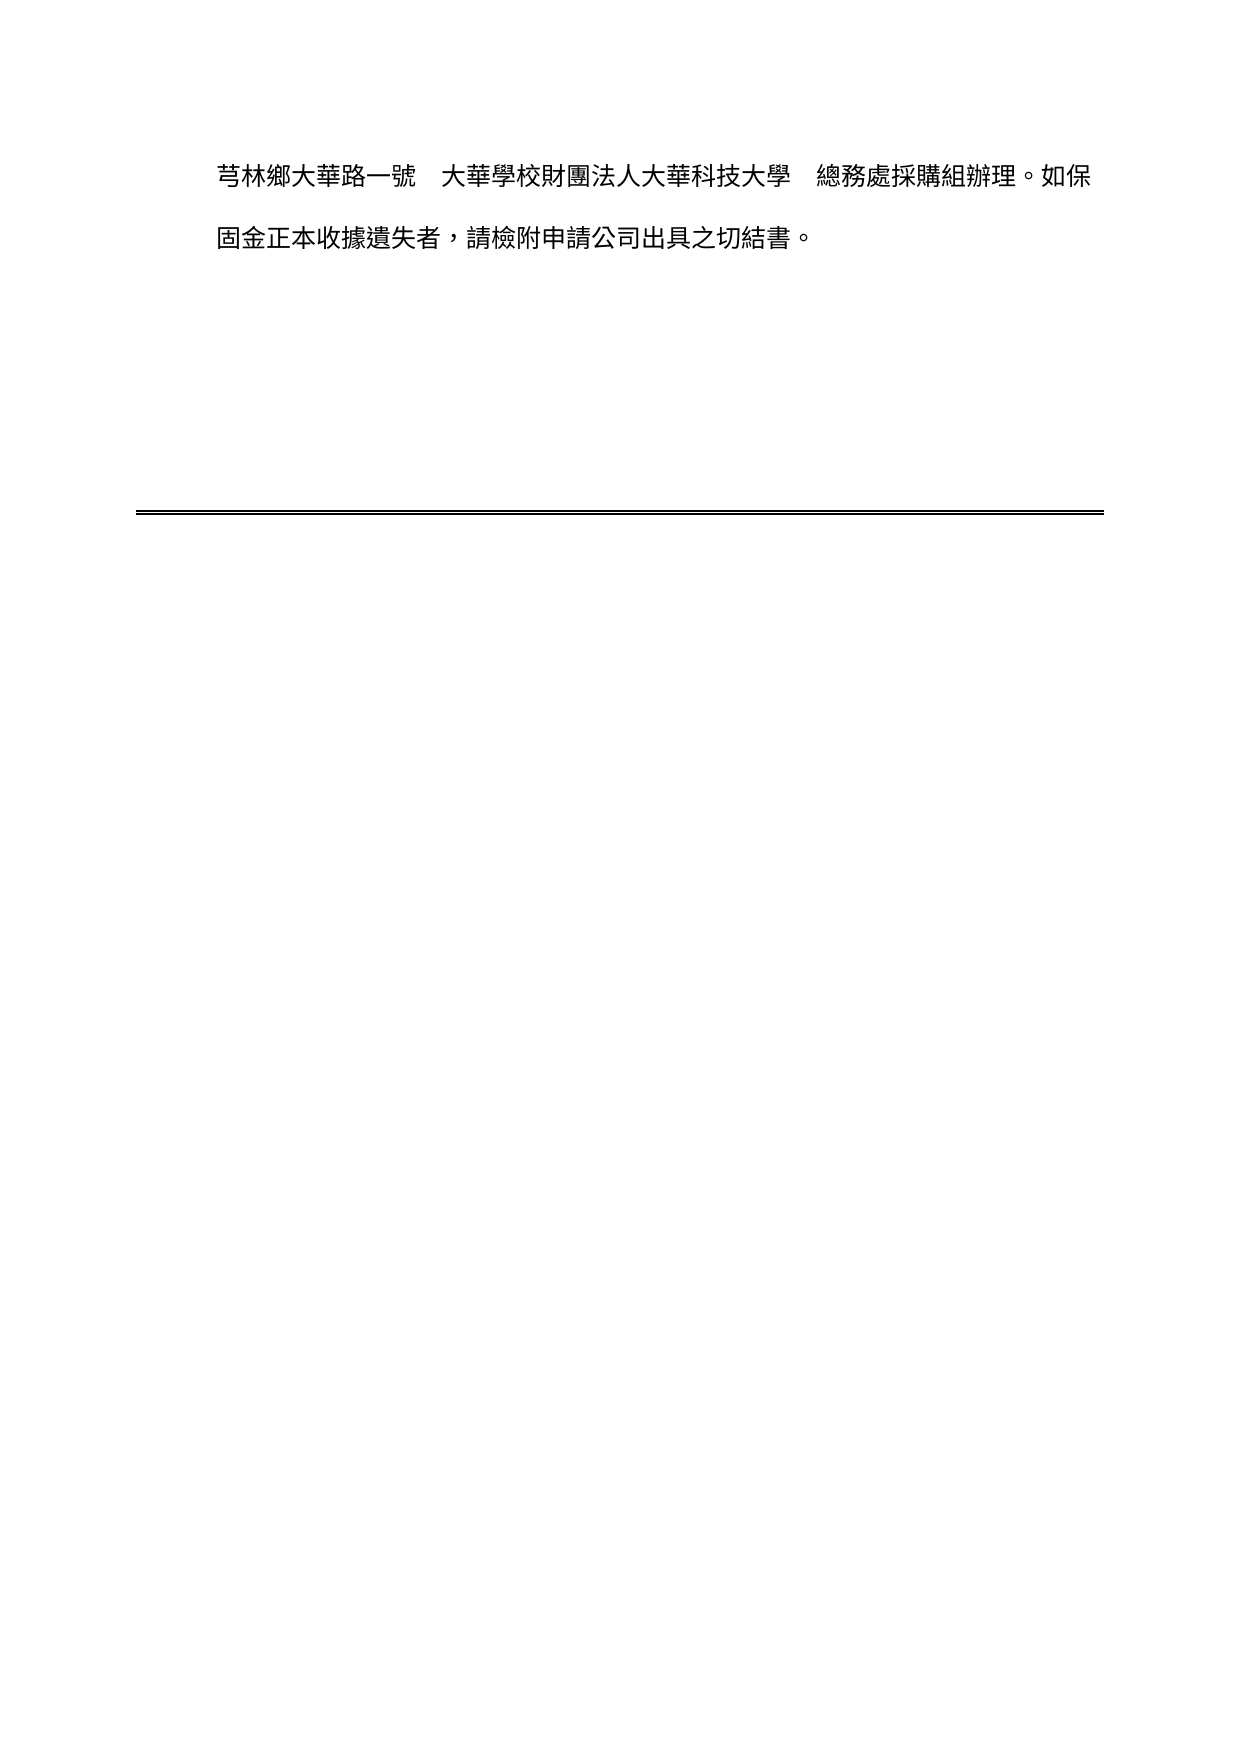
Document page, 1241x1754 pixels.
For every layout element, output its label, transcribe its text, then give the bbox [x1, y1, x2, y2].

text 芎林鄉大華路一號 大華學校財團法人大華科技大學 總務處採購組辦理。如保固金正本收據遺失者，請檢附申請公司出具之切結書。 [136, 133, 1104, 258]
